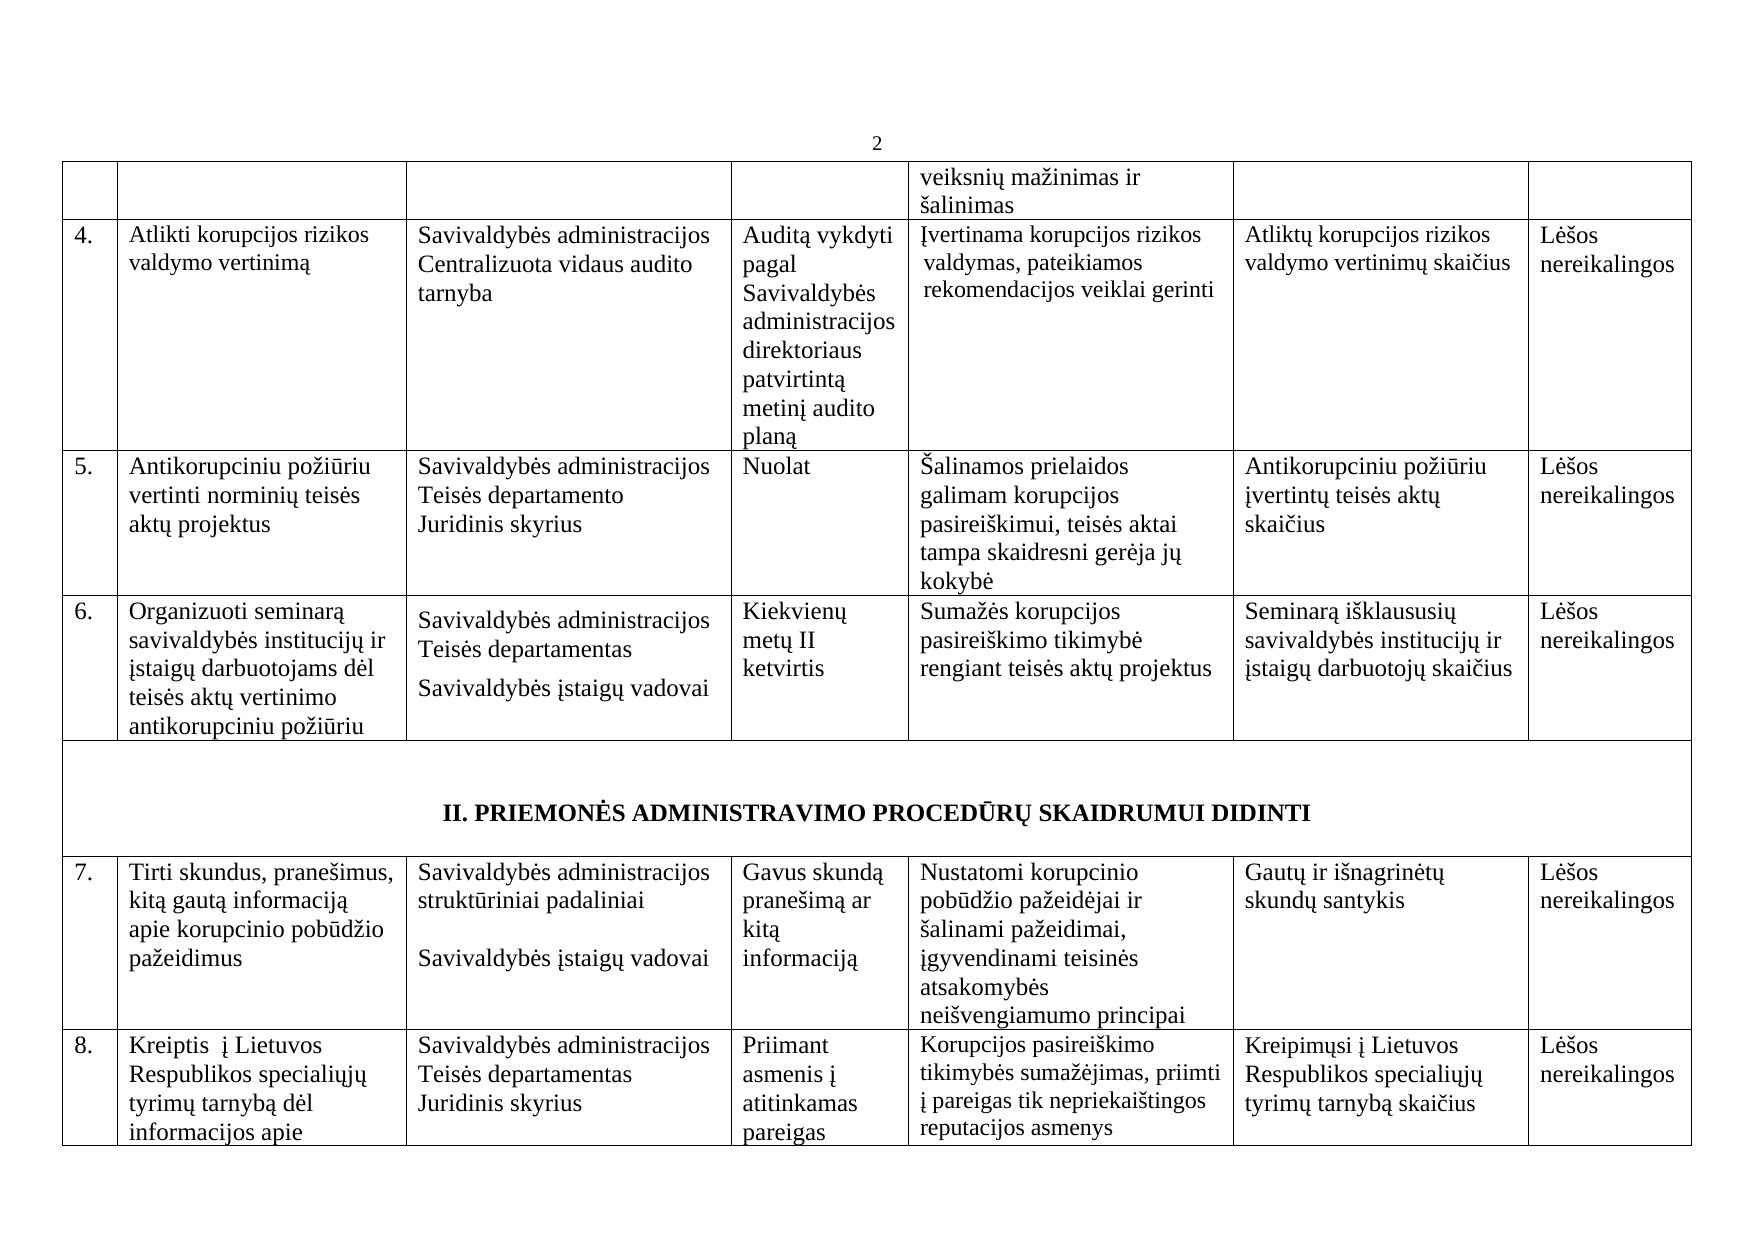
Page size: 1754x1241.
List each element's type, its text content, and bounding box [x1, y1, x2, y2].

table_cell 4. [63, 220, 117, 450]
table_cell Lėšos nereikalingos [1529, 1030, 1691, 1145]
table_cell Savivaldybės administracijos Teisės departamentas Savivaldybės įstaigų vadovai [407, 596, 731, 740]
table_cell [63, 162, 117, 219]
table_cell Priimant asmenis į atitinkamas pareigas [732, 1030, 908, 1145]
table_cell Kreipimųsi į Lietuvos Respublikos specialiųjų tyrimų tarnybą skaičius [1234, 1030, 1528, 1145]
table_cell 7. [63, 857, 117, 1029]
table_cell Nustatomi korupcinio pobūdžio pažeidėjai ir šalinami pažeidimai, įgyvendinami teisinės atsakomybės neišvengiamumo principai [909, 857, 1233, 1029]
table_cell [1234, 162, 1528, 219]
table_cell Atliktų korupcijos rizikos valdymo vertinimų skaičius [1234, 220, 1528, 450]
table_cell Organizuoti seminarą savivaldybės institucijų ir įstaigų darbuotojams dėl teisės aktų vertinimo antikorupciniu požiūriu [118, 596, 406, 740]
table_cell Gavus skundą pranešimą ar kitą informaciją [732, 857, 908, 1029]
table_cell Savivaldybės administracijos Teisės departamentas Juridinis skyrius [407, 1030, 731, 1145]
table_cell Įvertinama korupcijos rizikos valdymas, pateikiamos rekomendacijos veiklai gerinti [909, 220, 1233, 450]
table_cell Savivaldybės administracijos struktūriniai padaliniai Savivaldybės įstaigų vadovai [407, 857, 731, 1029]
table_cell Lėšos nereikalingos [1529, 857, 1691, 1029]
table_cell veiksnių mažinimas ir šalinimas [909, 162, 1233, 219]
table_cell Šalinamos prielaidos galimam korupcijos pasireiškimui, teisės aktai tampa skaidresni gerėja jų kokybė [909, 451, 1233, 595]
table_cell Kreiptis į Lietuvos Respublikos specialiųjų tyrimų tarnybą dėl informacijos apie [118, 1030, 406, 1145]
table_cell Antikorupciniu požiūriu įvertintų teisės aktų skaičius [1234, 451, 1528, 595]
table_cell Lėšos nereikalingos [1529, 451, 1691, 595]
table_cell Antikorupciniu požiūriu vertinti norminių teisės aktų projektus [118, 451, 406, 595]
table_cell Lėšos nereikalingos [1529, 220, 1691, 450]
table_cell 6. [63, 596, 117, 740]
table_cell 5. [63, 451, 117, 595]
table_cell II. PRIEMONĖS ADMINISTRAVIMO PROCEDŪRŲ SKAIDRUMUI DIDINTI [63, 741, 1691, 856]
table_cell Savivaldybės administracijos Centralizuota vidaus audito tarnyba [407, 220, 731, 450]
table_cell Seminarą išklaususių savivaldybės institucijų ir įstaigų darbuotojų skaičius [1234, 596, 1528, 740]
table_cell Lėšos nereikalingos [1529, 596, 1691, 740]
table_cell Savivaldybės administracijos Teisės departamento Juridinis skyrius [407, 451, 731, 595]
table_cell Gautų ir išnagrinėtų skundų santykis [1234, 857, 1528, 1029]
table_cell Sumažės korupcijos pasireiškimo tikimybė rengiant teisės aktų projektus [909, 596, 1233, 740]
table_cell Nuolat [732, 451, 908, 595]
table_cell Atlikti korupcijos rizikos valdymo vertinimą [118, 220, 406, 450]
table_cell Auditą vykdyti pagal Savivaldybės administracijos direktoriaus patvirtintą metinį audito planą [732, 220, 908, 450]
table_cell Kiekvienų metų II ketvirtis [732, 596, 908, 740]
table_cell Tirti skundus, pranešimus, kitą gautą informaciją apie korupcinio pobūdžio pažeidimus [118, 857, 406, 1029]
table_cell Korupcijos pasireiškimo tikimybės sumažėjimas, priimti į pareigas tik nepriekaištingos reputacijos asmenys [909, 1030, 1233, 1145]
table_cell 8. [63, 1030, 117, 1145]
table_cell [118, 162, 406, 219]
table_cell [407, 162, 731, 219]
table_cell [732, 162, 908, 219]
table_cell [1529, 162, 1691, 219]
